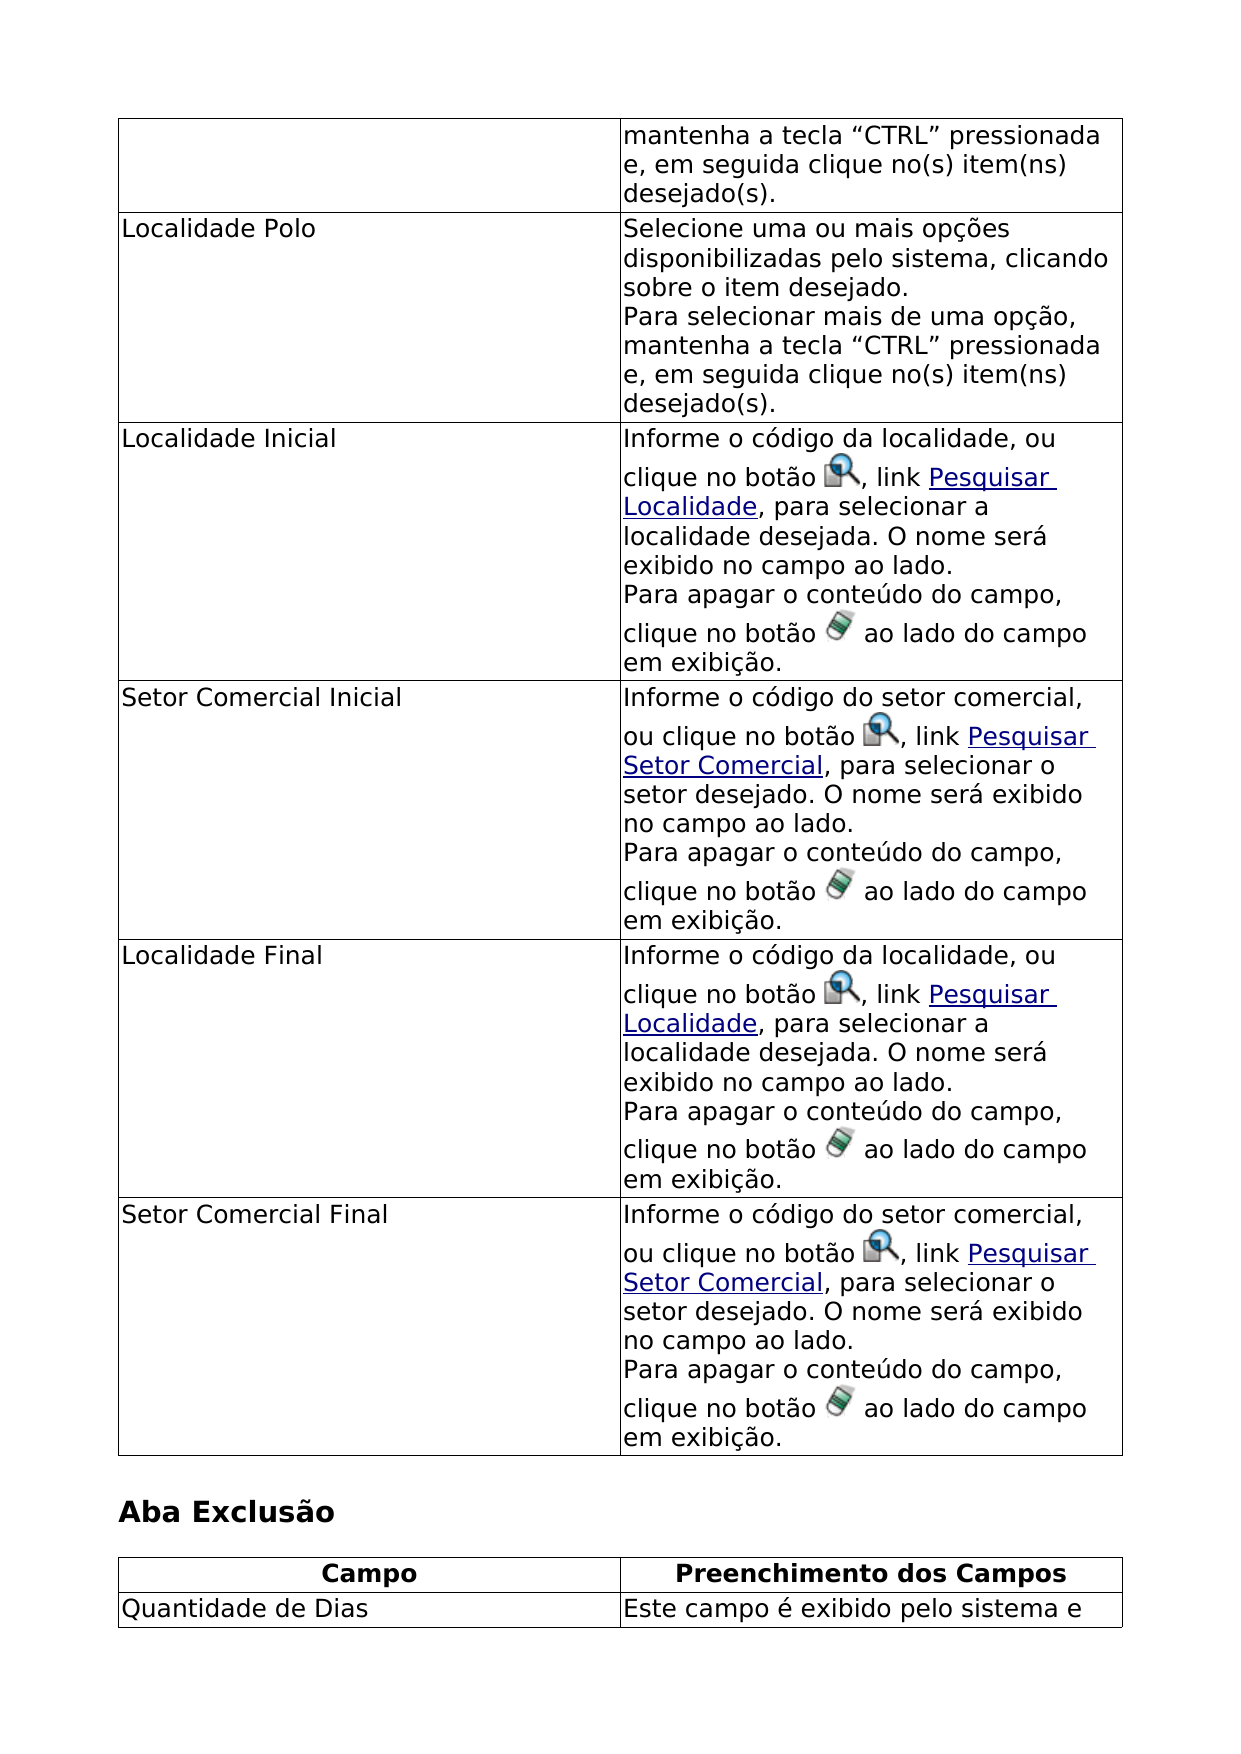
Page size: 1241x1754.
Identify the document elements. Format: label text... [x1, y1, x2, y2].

table_cell [119, 119, 620, 212]
table_cell Quantidade de Dias [119, 1593, 620, 1627]
table_cell Este campo é exibido pelo sistema e [621, 1593, 1122, 1627]
picture [824, 867, 856, 901]
table_cell Localidade Inicial [119, 423, 620, 680]
picture [863, 1229, 900, 1262]
table_cell Informe o código do setor comercial, ou clique no botão , link Pesquisar Setor Comercial, para selecionar o setor desejado. O nome será exibido no campo ao lado. Para apagar o conteúdo do campo, clique no botão ao lado do campo em exibição. [621, 681, 1122, 938]
subtitle Aba Exclusão [118, 1495, 1122, 1529]
picture [824, 1126, 856, 1159]
picture [824, 609, 856, 642]
table_header Preenchimento dos Campos [621, 1558, 1122, 1592]
table_cell mantenha a tecla “CTRL” pressionada e, em seguida clique no(s) item(ns) desejado(s). [621, 119, 1122, 212]
picture [824, 453, 861, 487]
picture [824, 970, 861, 1004]
picture [824, 1384, 856, 1418]
table_cell Setor Comercial Final [119, 1198, 620, 1455]
table_cell Localidade Final [119, 940, 620, 1197]
table_header Campo [119, 1558, 620, 1592]
table_cell Setor Comercial Inicial [119, 681, 620, 938]
picture [863, 712, 900, 746]
table_cell Informe o código da localidade, ou clique no botão , link Pesquisar Localidade, para selecionar a localidade desejada. O nome será exibido no campo ao lado. Para apagar o conteúdo do campo, clique no botão ao lado do campo em exibição. [621, 423, 1122, 680]
table_cell Selecione uma ou mais opções disponibilizadas pelo sistema, clicando sobre o item desejado. Para selecionar mais de uma opção, mantenha a tecla “CTRL” pressionada e, em seguida clique no(s) item(ns) desejado(s). [621, 213, 1122, 422]
table_cell Informe o código da localidade, ou clique no botão , link Pesquisar Localidade, para selecionar a localidade desejada. O nome será exibido no campo ao lado. Para apagar o conteúdo do campo, clique no botão ao lado do campo em exibição. [621, 940, 1122, 1197]
table_cell Localidade Polo [119, 213, 620, 422]
table_cell Informe o código do setor comercial, ou clique no botão , link Pesquisar Setor Comercial, para selecionar o setor desejado. O nome será exibido no campo ao lado. Para apagar o conteúdo do campo, clique no botão ao lado do campo em exibição. [621, 1198, 1122, 1455]
